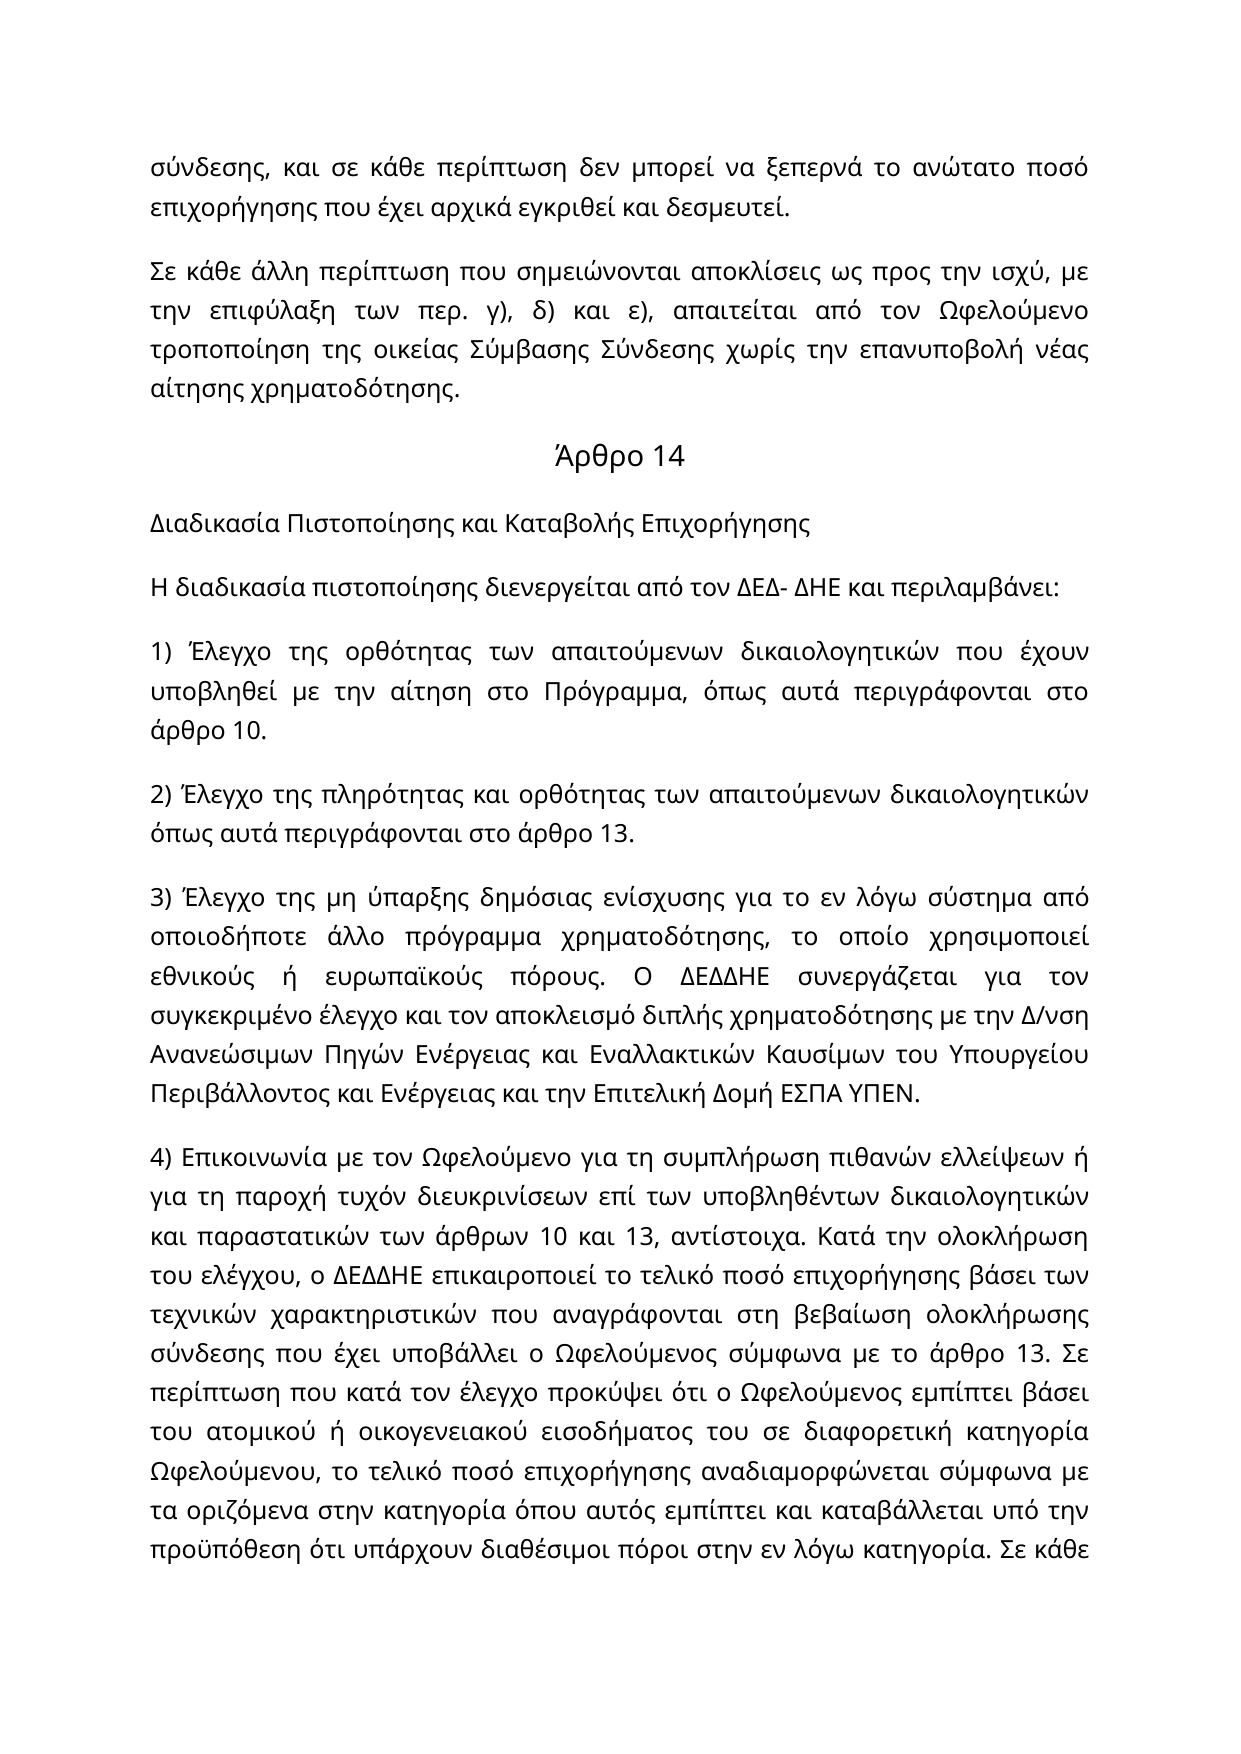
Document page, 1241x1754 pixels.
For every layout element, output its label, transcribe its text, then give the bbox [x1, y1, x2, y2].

text Σε κάθε άλλη περίπτωση που σημειώνονται αποκλίσεις ως προς την ισχύ, με την επιφύλαξη των περ. γ), δ) και ε), απαιτείται από τον Ωφελούμενο τροποποίηση της οικείας Σύμβασης Σύνδεσης χωρίς την επανυποβολή νέας αίτησης χρηματοδότησης. [150, 253, 1090, 405]
text σύνδεσης, και σε κάθε περίπτωση δεν μπορεί να ξεπερνά το ανώτατο ποσό επιχορήγησης που έχει αρχικά εγκριθεί και δεσμευτεί. [150, 150, 1090, 223]
text Διαδικασία Πιστοποίησης και Καταβολής Επιχορήγησης [150, 506, 1090, 540]
text 3) Έλεγχο της μη ύπαρξης δημόσιας ενίσχυσης για το εν λόγω σύστημα από οποιοδήποτε άλλο πρόγραμμα χρηματοδότησης, το οποίο χρησιμοποιεί εθνικούς ή ευρωπαϊκούς πόρους. Ο ΔΕΔΔΗΕ συνεργάζεται για τον συγκεκριμένο έλεγχο και τον αποκλεισμό διπλής χρηματοδότησης με την Δ/νση Ανανεώσιμων Πηγών Ενέργειας και Εναλλακτικών Καυσίμων του Υπουργείου Περιβάλλοντος και Ενέργειας και την Επιτελική Δομή ΕΣΠΑ ΥΠΕΝ. [150, 880, 1090, 1110]
text 2) Έλεγχο της πληρότητας και ορθότητας των απαιτούμενων δικαιολογητικών όπως αυτά περιγράφονται στο άρθρο 13. [150, 776, 1090, 850]
text 4) Επικοινωνία με τον Ωφελούμενο για τη συμπλήρωση πιθανών ελλείψεων ή για τη παροχή τυχόν διευκρινίσεων επί των υποβληθέντων δικαιολογητικών και παραστατικών των άρθρων 10 και 13, αντίστοιχα. Κατά την ολοκλήρωση του ελέγχου, ο ΔΕΔΔΗΕ επικαιροποιεί το τελικό ποσό επιχορήγησης βάσει των τεχνικών χαρακτηριστικών που αναγράφονται στη βεβαίωση ολοκλήρωσης σύνδεσης που έχει υποβάλλει ο Ωφελούμενος σύμφωνα με το άρθρο 13. Σε περίπτωση που κατά τον έλεγχο προκύψει ότι ο Ωφελούμενος εμπίπτει βάσει του ατομικού ή οικογενειακού εισοδήματος του σε διαφορετική κατηγορία Ωφελούμενου, το τελικό ποσό επιχορήγησης αναδιαμορφώνεται σύμφωνα με τα οριζόμενα στην κατηγορία όπου αυτός εμπίπτει και καταβάλλεται υπό την προϋπόθεση ότι υπάρχουν διαθέσιμοι πόροι στην εν λόγω κατηγορία. Σε κάθε [150, 1140, 1090, 1566]
subtitle Άρθρο 14 [150, 435, 1090, 475]
text Η διαδικασία πιστοποίησης διενεργείται από τον ΔΕΔ- ΔΗΕ και περιλαμβάνει: [150, 570, 1090, 604]
text 1) Έλεγχο της ορθότητας των απαιτούμενων δικαιολογητικών που έχουν υποβληθεί με την αίτηση στο Πρόγραμμα, όπως αυτά περιγράφονται στο άρθρο 10. [150, 634, 1090, 746]
